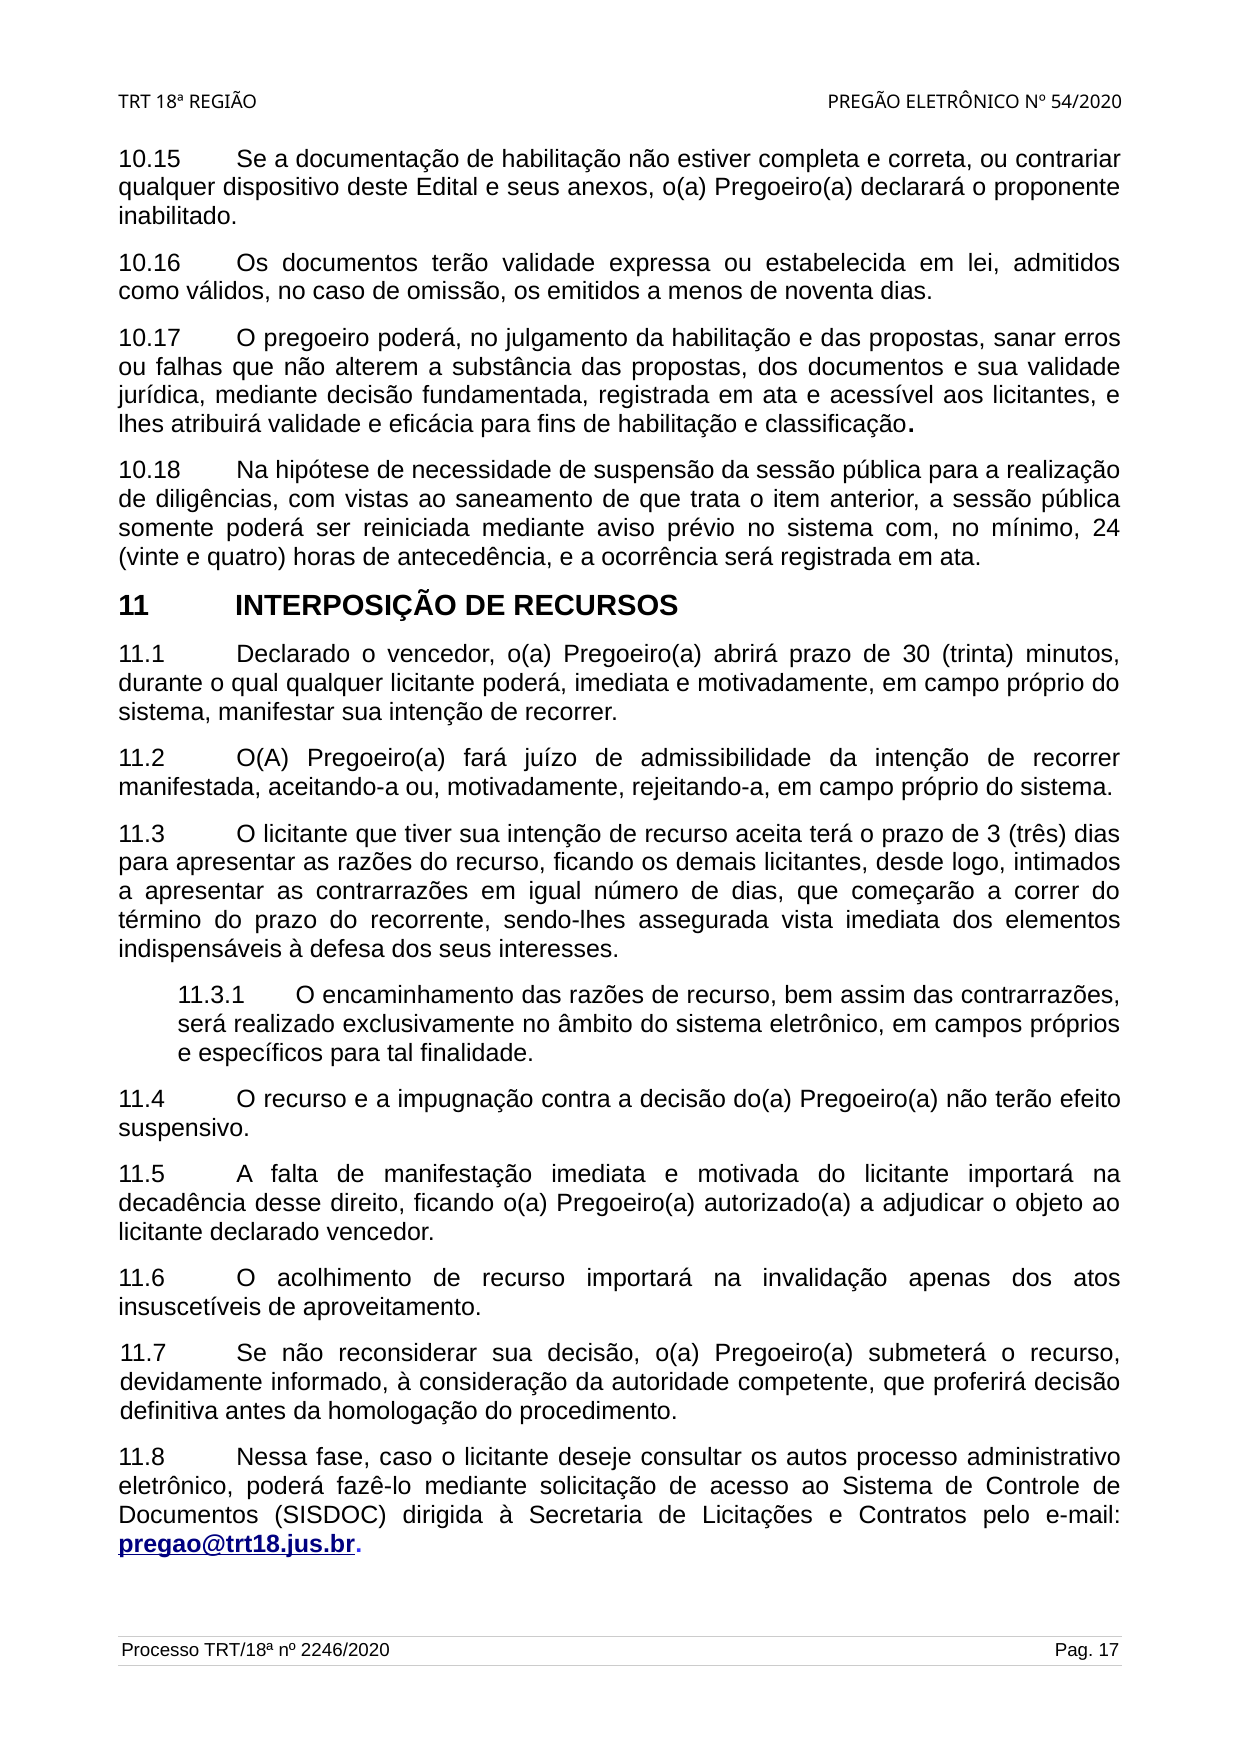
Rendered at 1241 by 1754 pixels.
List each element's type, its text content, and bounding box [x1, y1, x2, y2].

text 11.3 O licitante que tiver sua intenção de recurso aceita terá o prazo de 3 (três) dias para apresentar as razões do recurso, ficando os demais licitantes, desde logo, intimados a apresentar as contrarrazões em igual número de dias, que começarão a correr do término do prazo do recorrente, sendo-lhes assegurada vista imediata dos elementos indispensáveis à defesa dos seus interesses. [118, 818, 1122, 962]
text 11.1 Declarado o vencedor, o(a) Pregoeiro(a) abrirá prazo de 30 (trinta) minutos, durante o qual qualquer licitante poderá, imediata e motivadamente, em campo próprio do sistema, manifestar sua intenção de recorrer. [118, 639, 1122, 726]
text 10.18 Na hipótese de necessidade de suspensão da sessão pública para a realização de diligências, com vistas ao saneamento de que trata o item anterior, a sessão pública somente poderá ser reiniciada mediante aviso prévio no sistema com, no mínimo, 24 (vinte e quatro) horas de antecedência, e a ocorrência será registrada em ata. [118, 455, 1122, 570]
text 11.8 Nessa fase, caso o licitante deseje consultar os autos processo administrativo eletrônico, poderá fazê-lo mediante solicitação de acesso ao Sistema de Controle de Documentos (SISDOC) dirigida à Secretaria de Licitações e Contratos pelo e-mail: pregao@trt18.jus.br. [118, 1442, 1122, 1557]
text 10.16 Os documentos terão validade expressa ou estabelecida em lei, admitidos como válidos, no caso de omissão, os emitidos a menos de noventa dias. [118, 247, 1122, 305]
text 11 INTERPOSIÇÃO DE RECURSOS [118, 588, 1122, 622]
text 11.6 O acolhimento de recurso importará na invalidação apenas dos atos insuscetíveis de aproveitamento. [118, 1263, 1122, 1321]
text 11.5 A falta de manifestação imediata e motivada do licitante importará na decadência desse direito, ficando o(a) Pregoeiro(a) autorizado(a) a adjudicar o objeto ao licitante declarado vencedor. [118, 1159, 1122, 1245]
text 10.15 Se a documentação de habilitação não estiver completa e correta, ou contrariar qualquer dispositivo deste Edital e seus anexos, o(a) Pregoeiro(a) declarará o proponente inabilitado. [118, 143, 1122, 230]
text 10.17 O pregoeiro poderá, no julgamento da habilitação e das propostas, sanar erros ou falhas que não alterem a substância das propostas, dos documentos e sua validade jurídica, mediante decisão fundamentada, registrada em ata e acessível aos licitantes, e lhes atribuirá validade e eficácia para fins de habilitação e classificação. [118, 323, 1122, 438]
text 11.4 O recurso e a impugnação contra a decisão do(a) Pregoeiro(a) não terão efeito suspensivo. [118, 1084, 1122, 1141]
text 11.2 O(A) Pregoeiro(a) fará juízo de admissibilidade da intenção de recorrer manifestada, aceitando-a ou, motivadamente, rejeitando-a, em campo próprio do sistema. [118, 743, 1122, 801]
text 11.7 Se não reconsiderar sua decisão, o(a) Pregoeiro(a) submeterá o recurso, devidamente informado, à consideração da autoridade competente, que proferirá decisão definitiva antes da homologação do procedimento. [119, 1338, 1122, 1424]
text 11.3.1 O encaminhamento das razões de recurso, bem assim das contrarrazões, será realizado exclusivamente no âmbito do sistema eletrônico, em campos próprios e específicos para tal finalidade. [177, 980, 1122, 1066]
